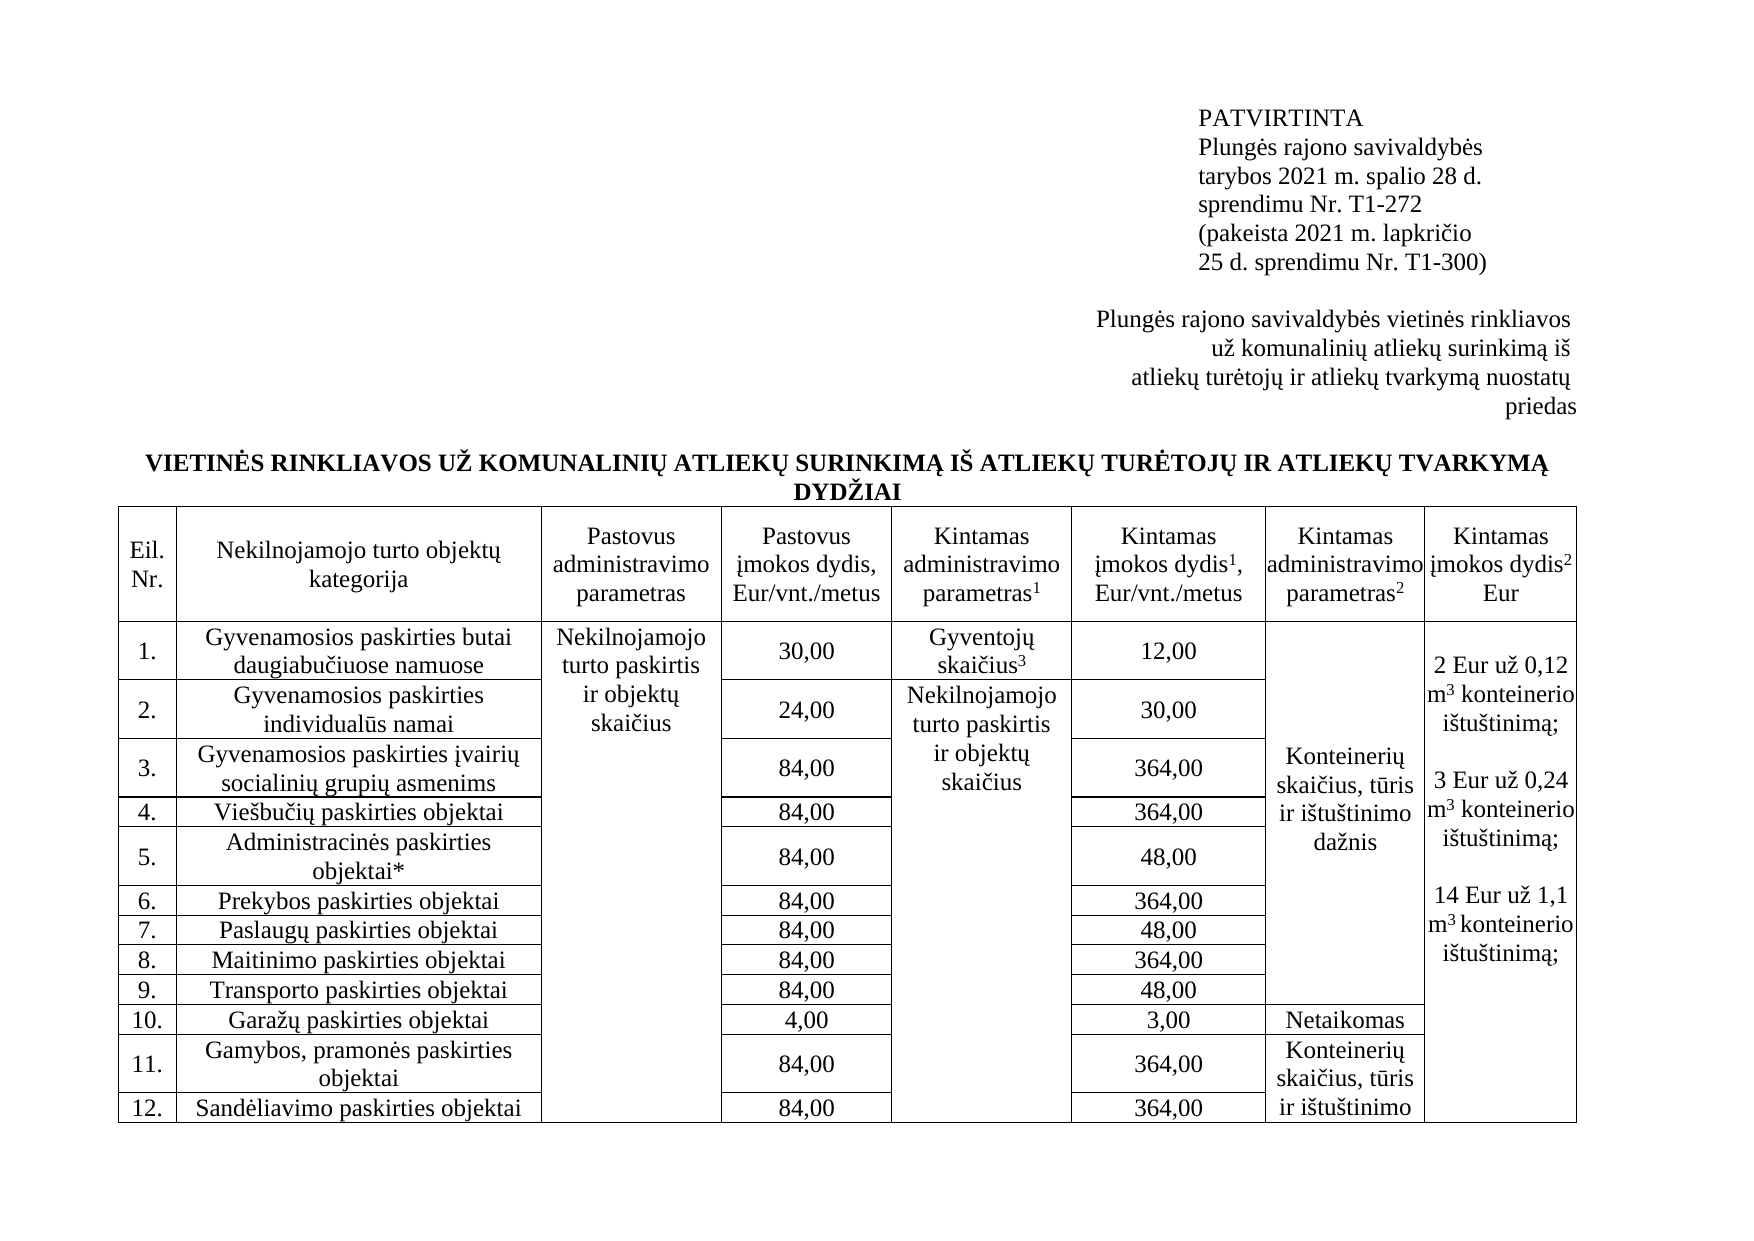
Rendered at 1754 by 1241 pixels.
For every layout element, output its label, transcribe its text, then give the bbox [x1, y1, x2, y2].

table_cell Administracinės paskirties objektai* [177, 827, 541, 885]
table_cell 84,00 [722, 1035, 891, 1092]
table_cell Paslaugų paskirties objektai [177, 916, 541, 944]
table_cell 3. [119, 739, 176, 796]
table_cell 3,00 [1072, 1005, 1265, 1034]
table_cell 9. [119, 975, 176, 1004]
text 25 d. sprendimu Nr. T1-300) [1063, 247, 1577, 276]
table_cell 12. [119, 1093, 176, 1122]
table_cell Sandėliavimo paskirties objektai [177, 1093, 541, 1122]
table_cell 84,00 [722, 798, 891, 826]
table_cell 84,00 [722, 975, 891, 1004]
table_cell Viešbučių paskirties objektai [177, 798, 541, 826]
table_cell 48,00 [1072, 916, 1265, 944]
table_cell Netaikomas [1266, 1005, 1424, 1034]
text PATVIRTINTA [1063, 103, 1577, 132]
table_cell 48,00 [1072, 827, 1265, 885]
table_cell 364,00 [1072, 1035, 1265, 1092]
table_cell Prekybos paskirties objektai [177, 886, 541, 914]
text tarybos 2021 m. spalio 28 d. [1063, 161, 1577, 189]
table_cell 84,00 [722, 886, 891, 914]
table_cell Gyvenamosios paskirties individualūs namai [177, 680, 541, 738]
text (pakeista 2021 m. lapkričio [1063, 218, 1577, 247]
table_cell Gamybos, pramonės paskirties objektai [177, 1035, 541, 1092]
table_header Kintamas įmokos dydis1, Eur/vnt./metus [1072, 507, 1265, 621]
table_cell 364,00 [1072, 739, 1265, 796]
table_cell 364,00 [1072, 945, 1265, 974]
table_header Eil. Nr. [119, 507, 176, 621]
table_cell 1. [119, 622, 176, 679]
text už komunalinių atliekų surinkimą iš [118, 333, 1577, 362]
text atliekų turėtojų ir atliekų tvarkymą nuostatų [118, 362, 1577, 391]
table_cell 10. [119, 1005, 176, 1034]
table_cell Gyvenamosios paskirties įvairių socialinių grupių asmenims [177, 739, 541, 796]
table_cell 11. [119, 1035, 176, 1092]
table_header Kintamas administravimo parametras1 [892, 507, 1071, 621]
table_cell 6. [119, 886, 176, 914]
text sprendimu Nr. T1-272 [1063, 189, 1577, 218]
table_cell 84,00 [722, 739, 891, 796]
table_header Pastovus įmokos dydis, Eur/vnt./metus [722, 507, 891, 621]
table_cell Gyvenamosios paskirties butai daugiabučiuose namuose [177, 622, 541, 679]
table_cell 30,00 [1072, 680, 1265, 738]
table_cell Konteinerių skaičius, tūris ir ištuštinimo [1266, 1035, 1424, 1122]
table_cell 364,00 [1072, 798, 1265, 826]
table_cell 48,00 [1072, 975, 1265, 1004]
text Plungės rajono savivaldybės vietinės rinkliavos [118, 304, 1577, 333]
table_cell Garažų paskirties objektai [177, 1005, 541, 1034]
table_cell Konteinerių skaičius, tūris ir ištuštinimo dažnis [1266, 622, 1424, 1004]
table_cell 84,00 [722, 916, 891, 944]
text priedas [118, 391, 1577, 419]
table_cell Nekilnojamojo turto paskirtis ir objektų skaičius [542, 622, 721, 1122]
table_header Pastovus administravimo parametras [542, 507, 721, 621]
table_cell 30,00 [722, 622, 891, 679]
table_cell 24,00 [722, 680, 891, 738]
table_cell 4,00 [722, 1005, 891, 1034]
table_cell 12,00 [1072, 622, 1265, 679]
table_cell Transporto paskirties objektai [177, 975, 541, 1004]
text VIETINĖS RINKLIAVOS UŽ KOMUNALINIŲ ATLIEKŲ SURINKIMĄ IŠ ATLIEKŲ TURĖTOJŲ IR ATLIEKŲ TVARKYMĄ DYDŽIAI [118, 448, 1577, 506]
table_cell 84,00 [722, 1093, 891, 1122]
table_header Kintamas įmokos dydis2 Eur [1425, 507, 1576, 621]
table_cell 4. [119, 798, 176, 826]
table_cell Gyventojų skaičius3 [892, 622, 1071, 679]
table_cell 7. [119, 916, 176, 944]
table_cell Nekilnojamojo turto paskirtis ir objektų skaičius [892, 680, 1071, 1122]
table_header Nekilnojamojo turto objektų kategorija [177, 507, 541, 621]
table_header Kintamas administravimo parametras2 [1266, 507, 1424, 621]
table_cell 2. [119, 680, 176, 738]
table_cell 364,00 [1072, 1093, 1265, 1122]
table_cell 364,00 [1072, 886, 1265, 914]
table_cell Maitinimo paskirties objektai [177, 945, 541, 974]
table_cell 2 Eur už 0,12 m3 konteinerio ištuštinimą; 3 Eur už 0,24 m3 konteinerio ištuštinimą; 14 Eur už 1,1 m3 konteinerio ištuštinimą; [1425, 622, 1576, 1122]
table_cell 84,00 [722, 827, 891, 885]
text Plungės rajono savivaldybės [1063, 132, 1577, 161]
table_cell 8. [119, 945, 176, 974]
table_cell 84,00 [722, 945, 891, 974]
table_cell 5. [119, 827, 176, 885]
